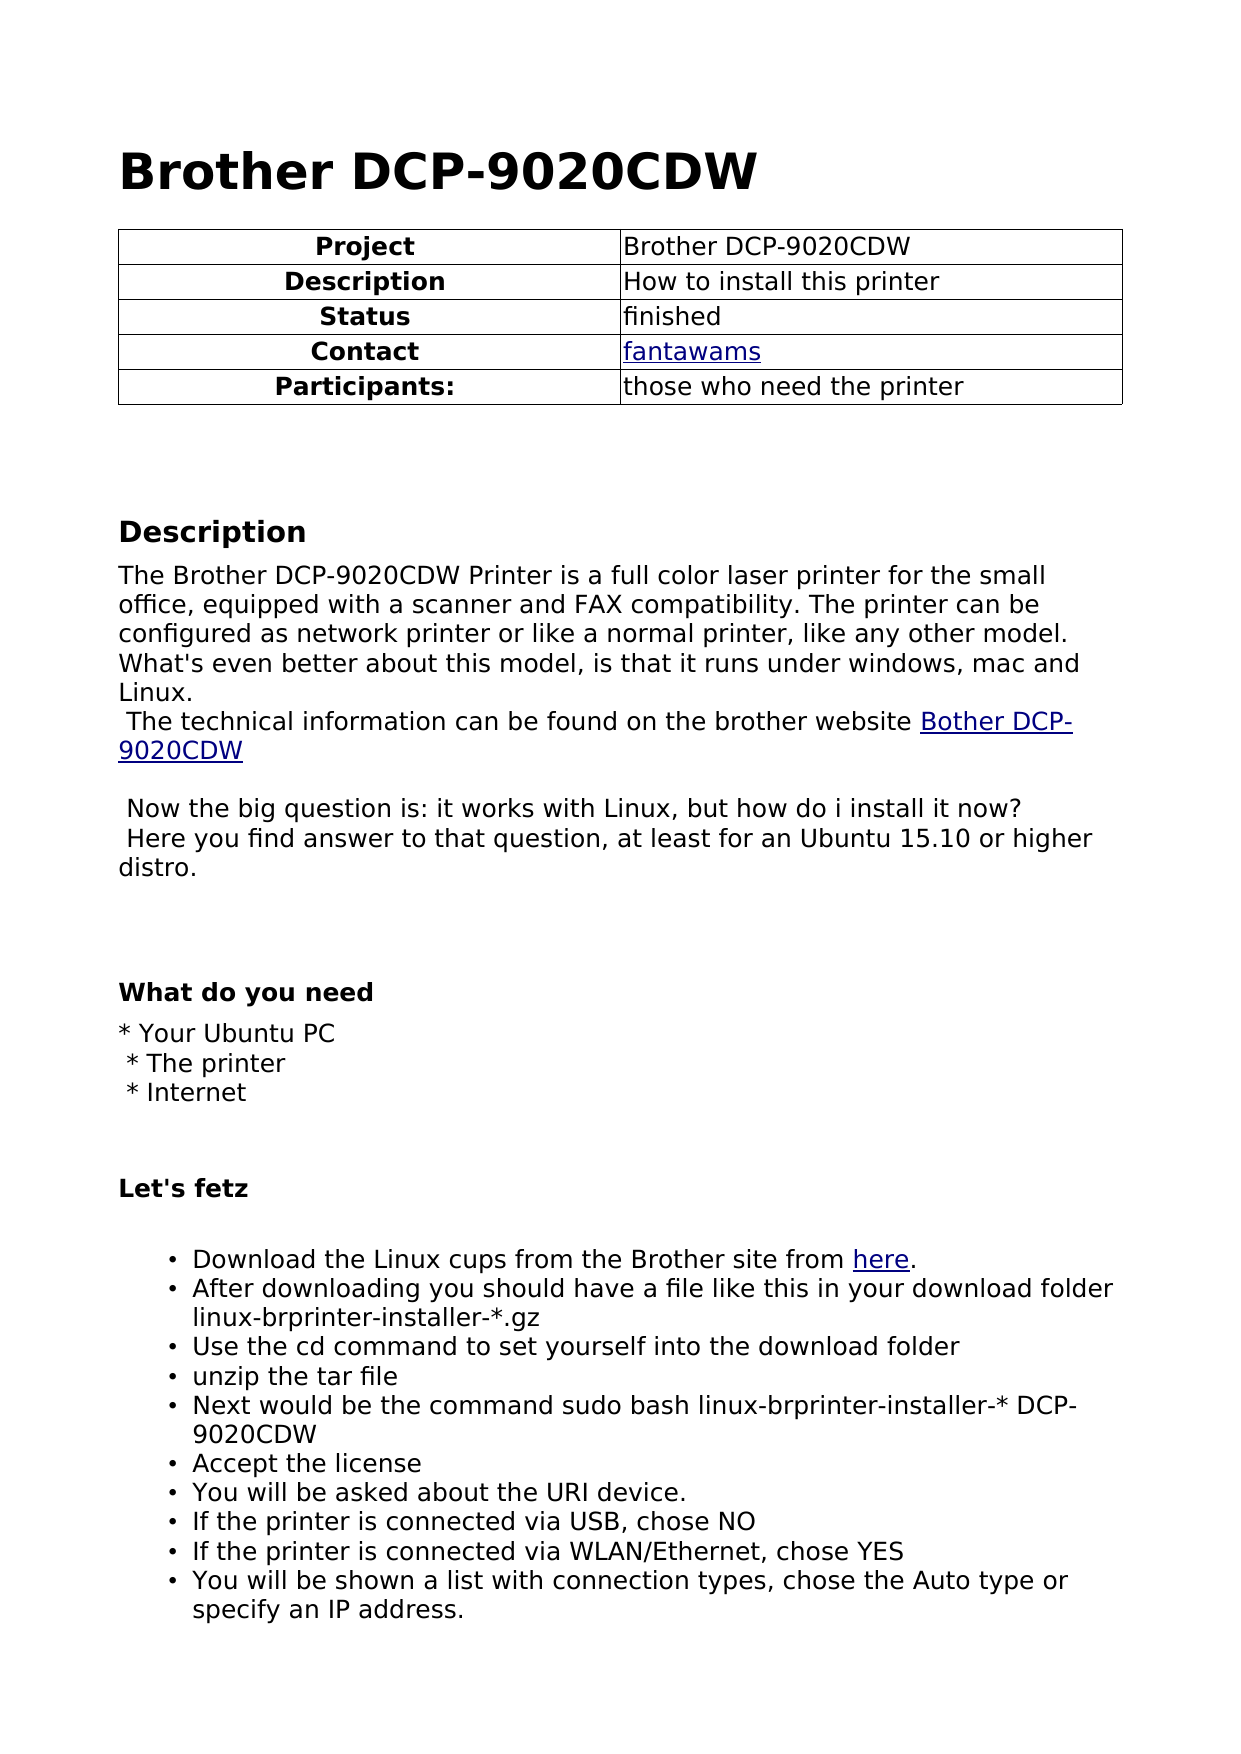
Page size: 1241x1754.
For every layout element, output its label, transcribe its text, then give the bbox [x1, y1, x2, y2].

list Next would be the command sudo bash linux-brprinter-installer-* DCP-9020CDW [177, 1391, 1122, 1449]
list unzip the tar file [177, 1362, 1122, 1391]
list You will be asked about the URI device. [177, 1478, 1122, 1507]
list Use the cd command to set yourself into the download folder [177, 1332, 1122, 1362]
list Download the Linux cups from the Brother site from here. [177, 1245, 1122, 1274]
subtitle What do you need [118, 978, 1122, 1007]
subtitle Description [118, 515, 1122, 549]
table_cell those who need the printer [621, 370, 1122, 404]
table_cell How to install this printer [621, 265, 1122, 299]
list Accept the license [177, 1449, 1122, 1478]
table_cell fantawams [621, 335, 1122, 369]
list After downloading you should have a file like this in your download folder linux-brprinter-installer-*.gz [177, 1274, 1122, 1332]
subtitle Let's fetz [118, 1174, 1122, 1203]
table_header Brother DCP-9020CDW [621, 230, 1122, 264]
list You will be shown a list with connection types, chose the Auto type or specify an IP address. [177, 1566, 1122, 1624]
list If the printer is connected via WLAN/Ethernet, chose YES [177, 1537, 1122, 1566]
table_header Project [119, 230, 620, 264]
subtitle Brother DCP-9020CDW [118, 143, 1122, 201]
table_cell Contact [119, 335, 620, 369]
text * Your Ubuntu PC * The printer * Internet [118, 1020, 1122, 1136]
table_cell Status [119, 300, 620, 334]
text The Brother DCP-9020CDW Printer is a full color laser printer for the small office, equipped with a scanner and FAX compatibility. The printer can be configured as network printer or like a normal printer, like any other model. What's even better about this model, is that it runs under windows, mac and Linux. The technical information can be found on the brother website Bother DCP-9020CDW Now the big question is: it works with Linux, but how do i install it now? Here you find answer to that question, at least for an Ubuntu 15.10 or higher distro. [118, 561, 1122, 941]
table_cell Participants: [119, 370, 620, 404]
table_cell Description [119, 265, 620, 299]
table_cell finished [621, 300, 1122, 334]
list If the printer is connected via USB, chose NO [177, 1507, 1122, 1537]
